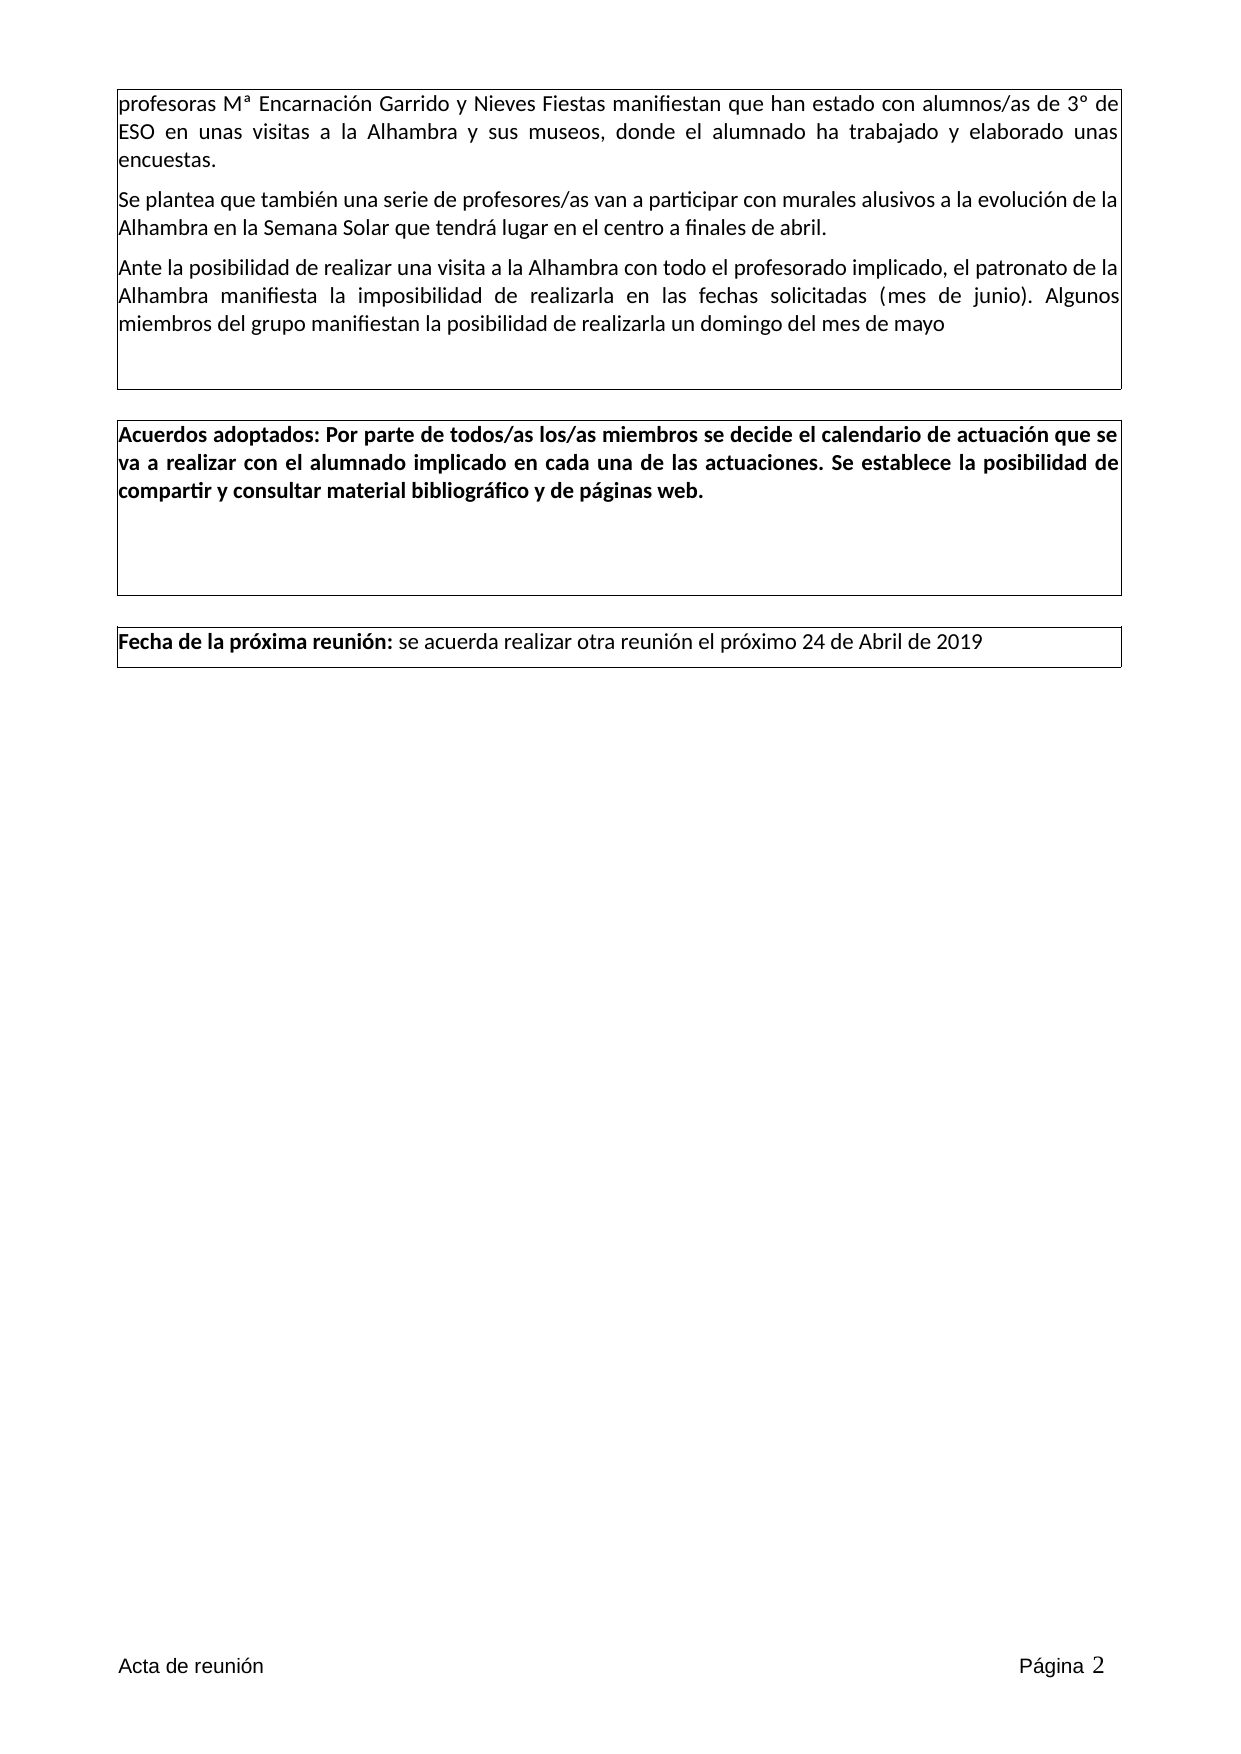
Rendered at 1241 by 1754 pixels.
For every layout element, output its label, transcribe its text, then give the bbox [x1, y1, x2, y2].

table_header Fecha de la próxima reunión: se acuerda realizar otra reunión el próximo 24 de Abril de 2019 [118, 628, 1121, 667]
table_header Acuerdos adoptados: Por parte de todos/as los/as miembros se decide el calendario de actuación que se va a realizar con el alumnado implicado en cada una de las actuaciones. Se establece la posibilidad de compartir y consultar material bibliográfico y de páginas web. [118, 421, 1121, 595]
table_header profesoras Mª Encarnación Garrido y Nieves Fiestas manifiestan que han estado con alumnos/as de 3º de ESO en unas visitas a la Alhambra y sus museos, donde el alumnado ha trabajado y elaborado unas encuestas. Se plantea que también una serie de profesores/as van a participar con murales alusivos a la evolución de la Alhambra en la Semana Solar que tendrá lugar en el centro a finales de abril. Ante la posibilidad de realizar una visita a la Alhambra con todo el profesorado implicado, el patronato de la Alhambra manifiesta la imposibilidad de realizarla en las fechas solicitadas (mes de junio). Algunos miembros del grupo manifiestan la posibilidad de realizarla un domingo del mes de mayo [118, 90, 1121, 388]
